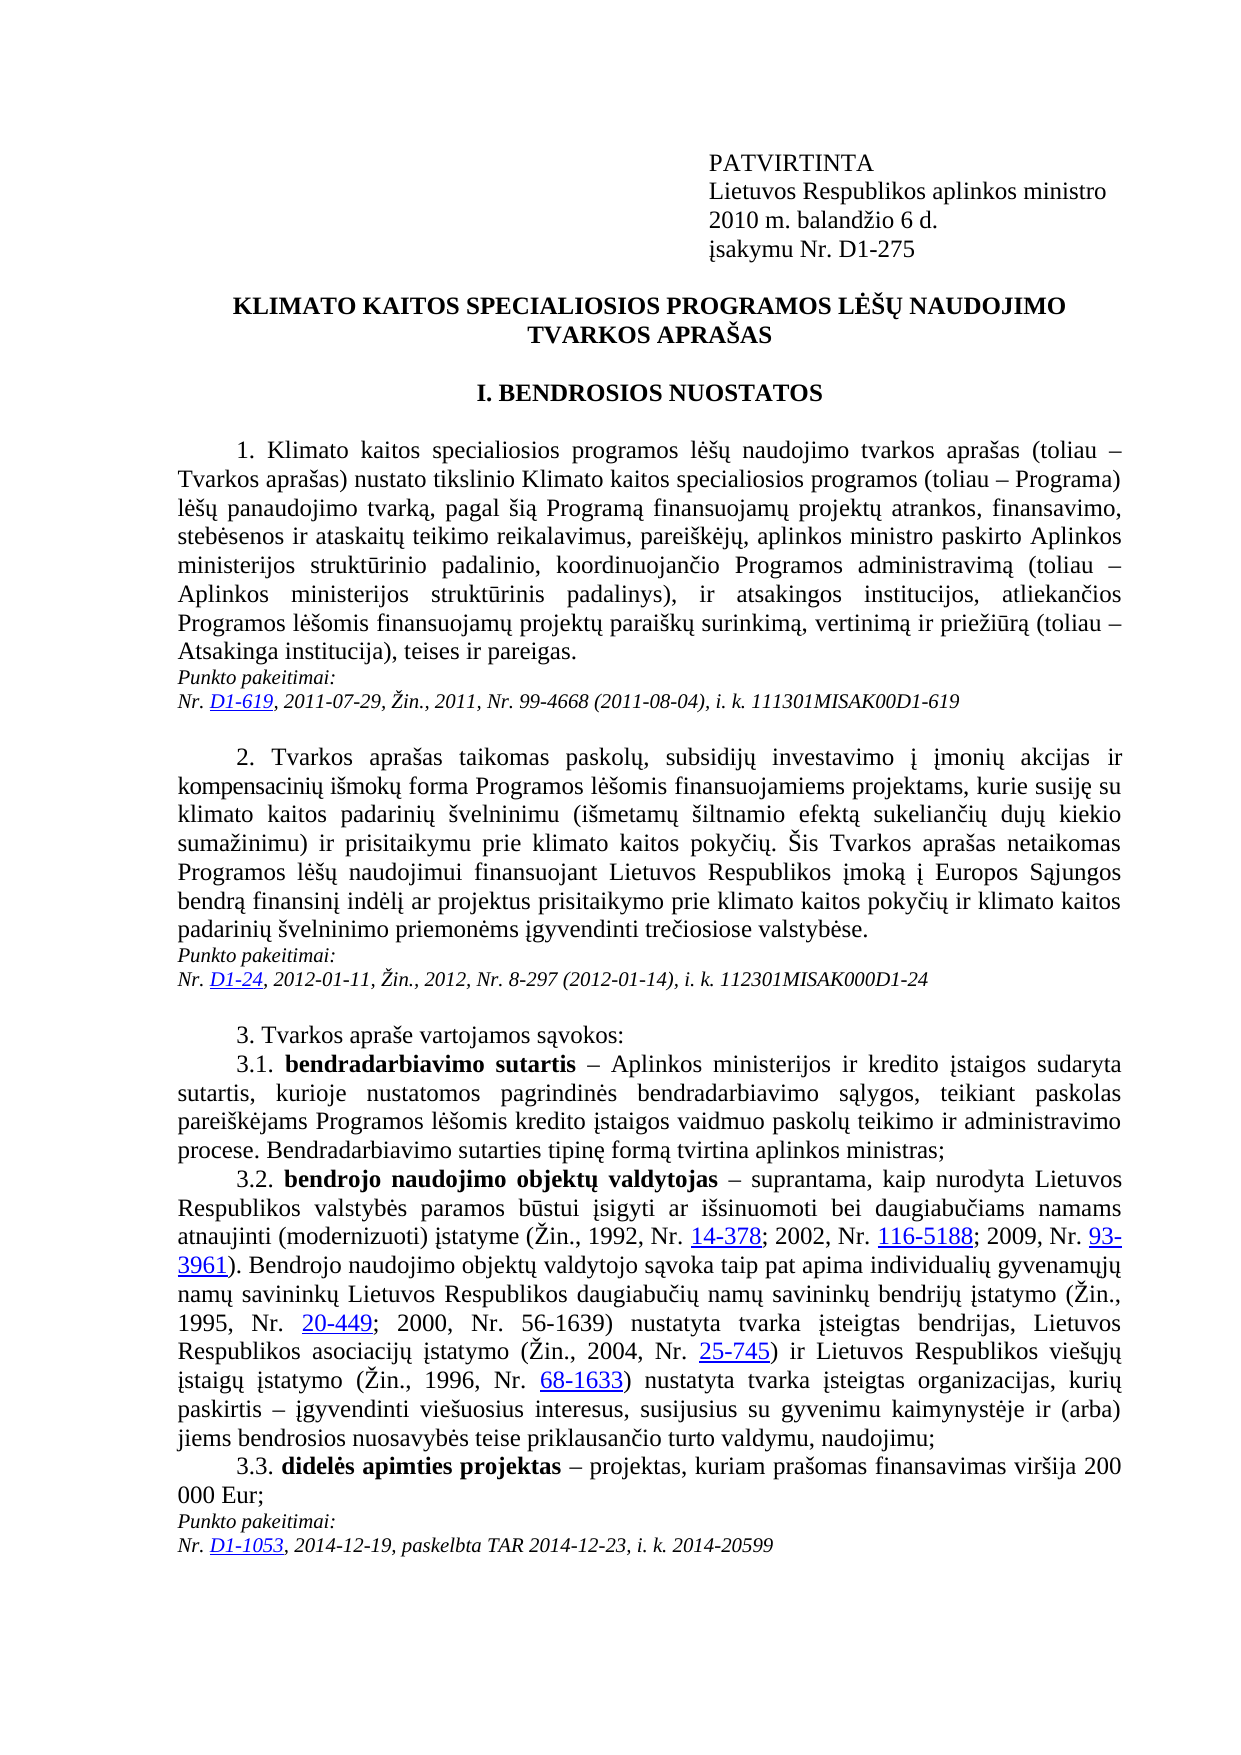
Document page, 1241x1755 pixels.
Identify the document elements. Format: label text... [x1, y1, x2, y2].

text 2010 m. balandžio 6 d. [177, 205, 1122, 234]
text Punkto pakeitimai: [177, 665, 1122, 689]
text 1. Klimato kaitos specialiosios programos lėšų naudojimo tvarkos aprašas (toliau – Tvarkos aprašas) nustato tikslinio Klimato kaitos specialiosios programos (toliau – Programa) lėšų panaudojimo tvarką, pagal šią Programą finansuojamų projektų atrankos, finansavimo, stebėsenos ir ataskaitų teikimo reikalavimus, pareiškėjų, aplinkos ministro paskirto Aplinkos ministerijos struktūrinio padalinio, koordinuojančio Programos administravimą (toliau – Aplinkos ministerijos struktūrinis padalinys), ir atsakingos institucijos, atliekančios Programos lėšomis finansuojamų projektų paraiškų surinkimą, vertinimą ir priežiūrą (toliau – Atsakinga institucija), teises ir pareigas. [177, 435, 1122, 665]
text KLIMATO KAITOS SPECIALIOSIOS PROGRAMOS LĖŠŲ NAUDOJIMO TVARKOS APRAŠAS [177, 291, 1122, 349]
text Nr. D1-24, 2012-01-11, Žin., 2012, Nr. 8-297 (2012-01-14), i. k. 112301MISAK000D1-24 [177, 967, 1122, 991]
text 3.3. didelės apimties projektas – projektas, kuriam prašomas finansavimas viršija 200 000 Eur; [177, 1451, 1122, 1509]
text 3.1. bendradarbiavimo sutartis – Aplinkos ministerijos ir kredito įstaigos sudaryta sutartis, kurioje nustatomos pagrindinės bendradarbiavimo sąlygos, teikiant paskolas pareiškėjams Programos lėšomis kredito įstaigos vaidmuo paskolų teikimo ir administravimo procese. Bendradarbiavimo sutarties tipinę formą tvirtina aplinkos ministras; [177, 1049, 1122, 1164]
text Nr. D1-1053, 2014-12-19, paskelbta TAR 2014-12-23, i. k. 2014-20599 [177, 1533, 1122, 1557]
text Nr. D1-619, 2011-07-29, Žin., 2011, Nr. 99-4668 (2011-08-04), i. k. 111301MISAK00D1-619 [177, 689, 1122, 713]
text PATVIRTINTA [702, 148, 1122, 176]
text 2. Tvarkos aprašas taikomas paskolų, subsidijų investavimo į įmonių akcijas ir kompensacinių išmokų forma Programos lėšomis finansuojamiems projektams, kurie susiję su klimato kaitos padarinių švelninimu (išmetamų šiltnamio efektą sukeliančių dujų kiekio sumažinimu) ir prisitaikymu prie klimato kaitos pokyčių. Šis Tvarkos aprašas netaikomas Programos lėšų naudojimui finansuojant Lietuvos Respublikos įmoką į Europos Sąjungos bendrą finansinį indėlį ar projektus prisitaikymo prie klimato kaitos pokyčių ir klimato kaitos padarinių švelninimo priemonėms įgyvendinti trečiosiose valstybėse. [177, 742, 1122, 943]
text Punkto pakeitimai: [177, 1509, 1122, 1533]
text Lietuvos Respublikos aplinkos ministro [177, 176, 1122, 205]
text 3. Tvarkos apraše vartojamos sąvokos: [177, 1020, 1122, 1049]
text įsakymu Nr. D1-275 [177, 234, 1122, 263]
text Punkto pakeitimai: [177, 943, 1122, 967]
text 3.2. bendrojo naudojimo objektų valdytojas – suprantama, kaip nurodyta Lietuvos Respublikos valstybės paramos būstui įsigyti ar išsinuomoti bei daugiabučiams namams atnaujinti (modernizuoti) įstatyme (Žin., 1992, Nr. 14-378; 2002, Nr. 116-5188; 2009, Nr. 93-3961). Bendrojo naudojimo objektų valdytojo sąvoka taip pat apima individualių gyvenamųjų namų savininkų Lietuvos Respublikos daugiabučių namų savininkų bendrijų įstatymo (Žin., 1995, Nr. 20-449; 2000, Nr. 56-1639) nustatyta tvarka įsteigtas bendrijas, Lietuvos Respublikos asociacijų įstatymo (Žin., 2004, Nr. 25-745) ir Lietuvos Respublikos viešųjų įstaigų įstatymo (Žin., 1996, Nr. 68-1633) nustatyta tvarka įsteigtas organizacijas, kurių paskirtis – įgyvendinti viešuosius interesus, susijusius su gyvenimu kaimynystėje ir (arba) jiems bendrosios nuosavybės teise priklausančio turto valdymu, naudojimu; [177, 1164, 1122, 1451]
text I. BENDROSIOS NUOSTATOS [177, 378, 1122, 406]
